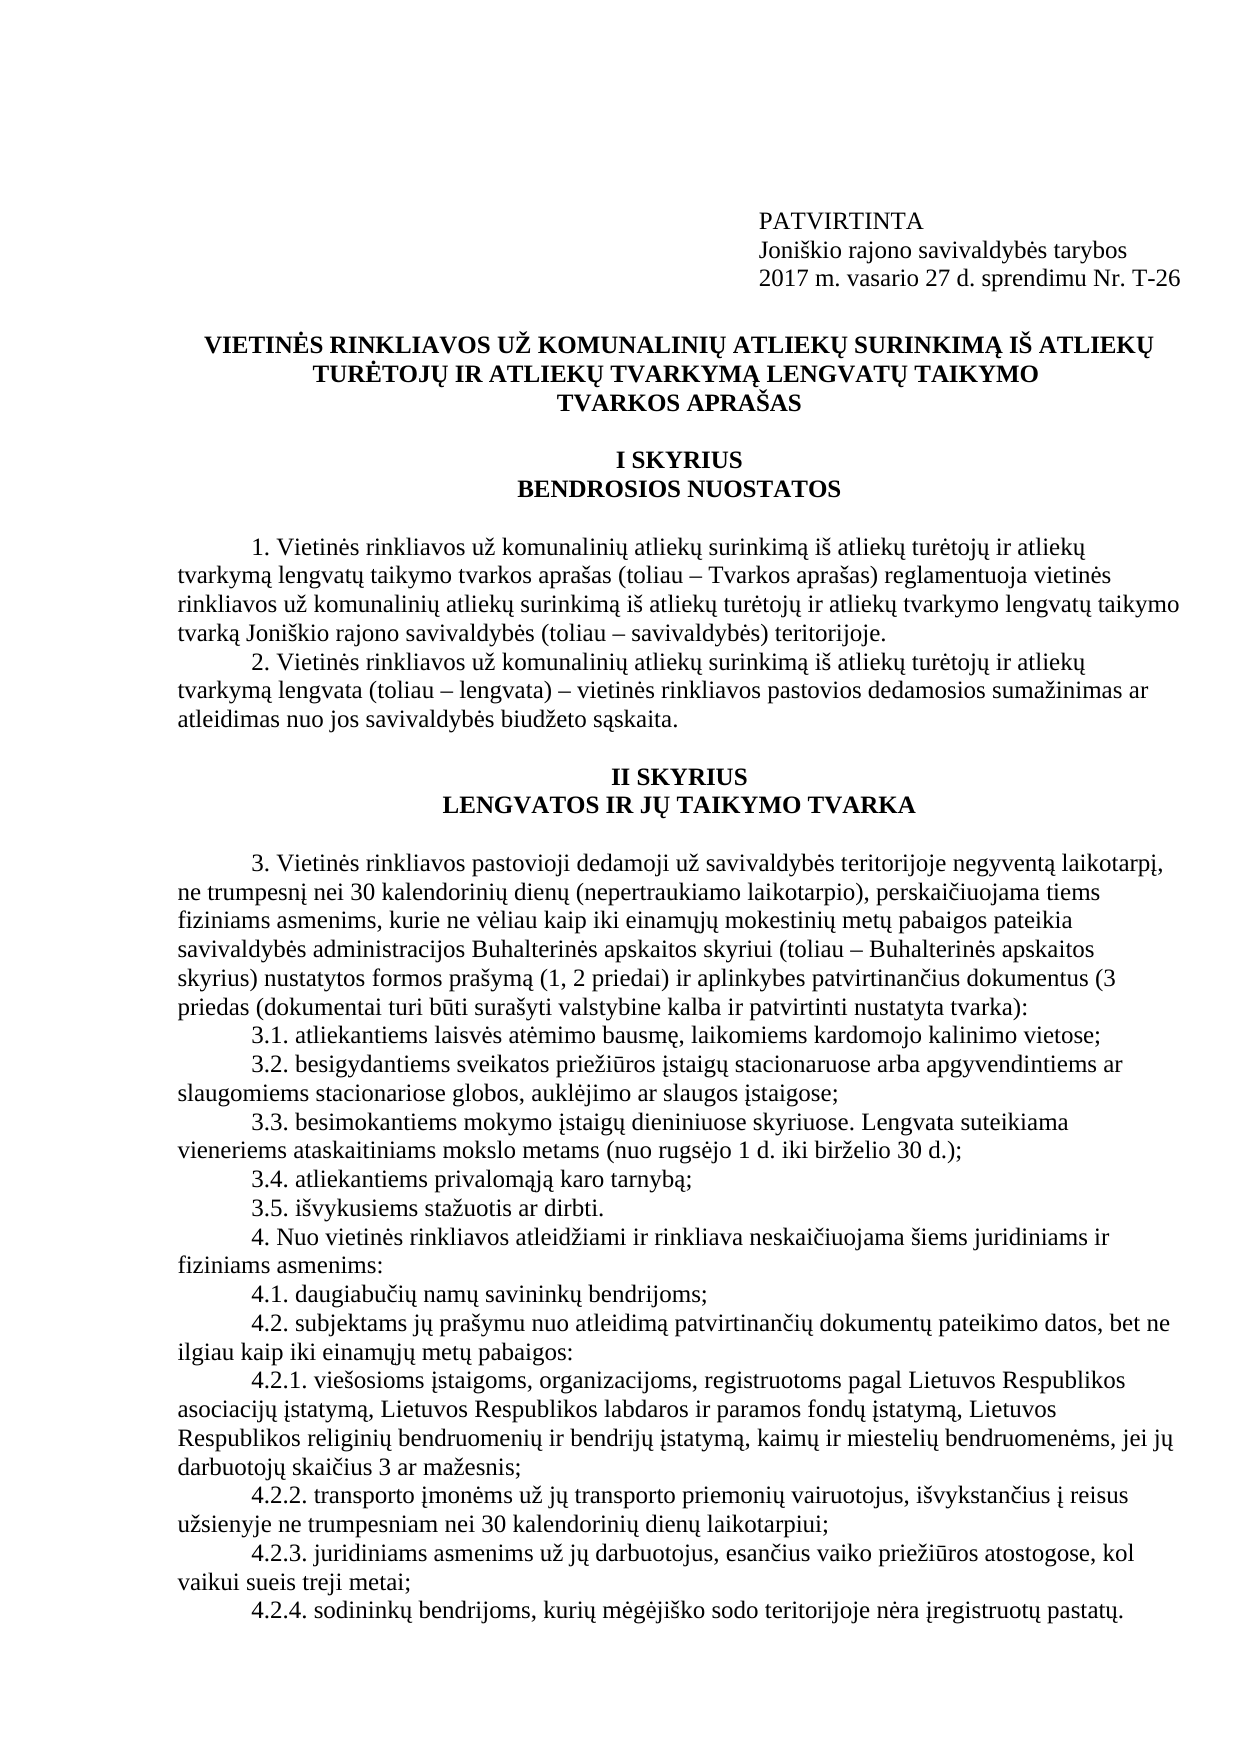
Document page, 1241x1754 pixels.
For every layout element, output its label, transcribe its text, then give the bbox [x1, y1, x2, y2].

text 3. Vietinės rinkliavos pastovioji dedamoji už savivaldybės teritorijoje negyventą laikotarpį, ne trumpesnį nei 30 kalendorinių dienų (nepertraukiamo laikotarpio), perskaičiuojama tiems fiziniams asmenims, kurie ne vėliau kaip iki einamųjų mokestinių metų pabaigos pateikia savivaldybės administracijos Buhalterinės apskaitos skyriui (toliau – Buhalterinės apskaitos skyrius) nustatytos formos prašymą (1, 2 priedai) ir aplinkybes patvirtinančius dokumentus (3 priedas (dokumentai turi būti surašyti valstybine kalba ir patvirtinti nustatyta tvarka): [177, 848, 1181, 1021]
text 3.2. besigydantiems sveikatos priežiūros įstaigų stacionaruose arba apgyvendintiems ar slaugomiems stacionariose globos, auklėjimo ar slaugos įstaigose; [177, 1049, 1181, 1107]
text BENDROSIOS NUOSTATOS [177, 474, 1181, 503]
text VIETINĖS RINKLIAVOS UŽ KOMUNALINIŲ ATLIEKŲ SURINKIMĄ IŠ ATLIEKŲ TURĖTOJŲ IR ATLIEKŲ TVARKYMĄ LENGVATŲ TAIKYMO [177, 331, 1181, 388]
text 3.5. išvykusiems stažuotis ar dirbti. [177, 1193, 1181, 1222]
text 4.1. daugiabučių namų savininkų bendrijoms; [177, 1279, 1181, 1308]
text 4.2.4. sodininkų bendrijoms, kurių mėgėjiško sodo teritorijoje nėra įregistruotų pastatų. [177, 1596, 1181, 1624]
text 3.4. atliekantiems privalomąją karo tarnybą; [177, 1164, 1181, 1193]
text TVARKOS APRAŠAS [177, 388, 1181, 417]
text 4.2.2. transporto įmonėms už jų transporto priemonių vairuotojus, išvykstančius į reisus užsienyje ne trumpesniam nei 30 kalendorinių dienų laikotarpiui; [177, 1481, 1181, 1538]
text 3.3. besimokantiems mokymo įstaigų dieniniuose skyriuose. Lengvata suteikiama vieneriems ataskaitiniams mokslo metams (nuo rugsėjo 1 d. iki birželio 30 d.); [177, 1107, 1181, 1164]
text 3.1. atliekantiems laisvės atėmimo bausmę, laikomiems kardomojo kalinimo vietose; [177, 1021, 1181, 1049]
text PATVIRTINTA Joniškio rajono savivaldybės tarybos 2017 m. vasario 27 d. sprendimu Nr. T-26 [758, 206, 1181, 292]
text 4.2.1. viešosioms įstaigoms, organizacijoms, registruotoms pagal Lietuvos Respublikos asociacijų įstatymą, Lietuvos Respublikos labdaros ir paramos fondų įstatymą, Lietuvos Respublikos religinių bendruomenių ir bendrijų įstatymą, kaimų ir miestelių bendruomenėms, jei jų darbuotojų skaičius 3 ar mažesnis; [177, 1366, 1181, 1481]
text 4.2.3. juridiniams asmenims už jų darbuotojus, esančius vaiko priežiūros atostogose, kol vaikui sueis treji metai; [177, 1538, 1181, 1596]
text LENGVATOS ir jų taikymo tvarka [177, 791, 1181, 819]
text II skyrius [177, 762, 1181, 791]
text I SKYRIUS [177, 446, 1181, 474]
text 4. Nuo vietinės rinkliavos atleidžiami ir rinkliava neskaičiuojama šiems juridiniams ir fiziniams asmenims: [177, 1222, 1181, 1279]
text 1. Vietinės rinkliavos už komunalinių atliekų surinkimą iš atliekų turėtojų ir atliekų tvarkymą lengvatų taikymo tvarkos aprašas (toliau – Tvarkos aprašas) reglamentuoja vietinės rinkliavos už komunalinių atliekų surinkimą iš atliekų turėtojų ir atliekų tvarkymo lengvatų taikymo tvarką Joniškio rajono savivaldybės (toliau – savivaldybės) teritorijoje. [177, 532, 1181, 647]
text 4.2. subjektams jų prašymu nuo atleidimą patvirtinančių dokumentų pateikimo datos, bet ne ilgiau kaip iki einamųjų metų pabaigos: [177, 1308, 1181, 1366]
text 2. Vietinės rinkliavos už komunalinių atliekų surinkimą iš atliekų turėtojų ir atliekų tvarkymą lengvata (toliau – lengvata) – vietinės rinkliavos pastovios dedamosios sumažinimas ar atleidimas nuo jos savivaldybės biudžeto sąskaita. [177, 647, 1181, 733]
